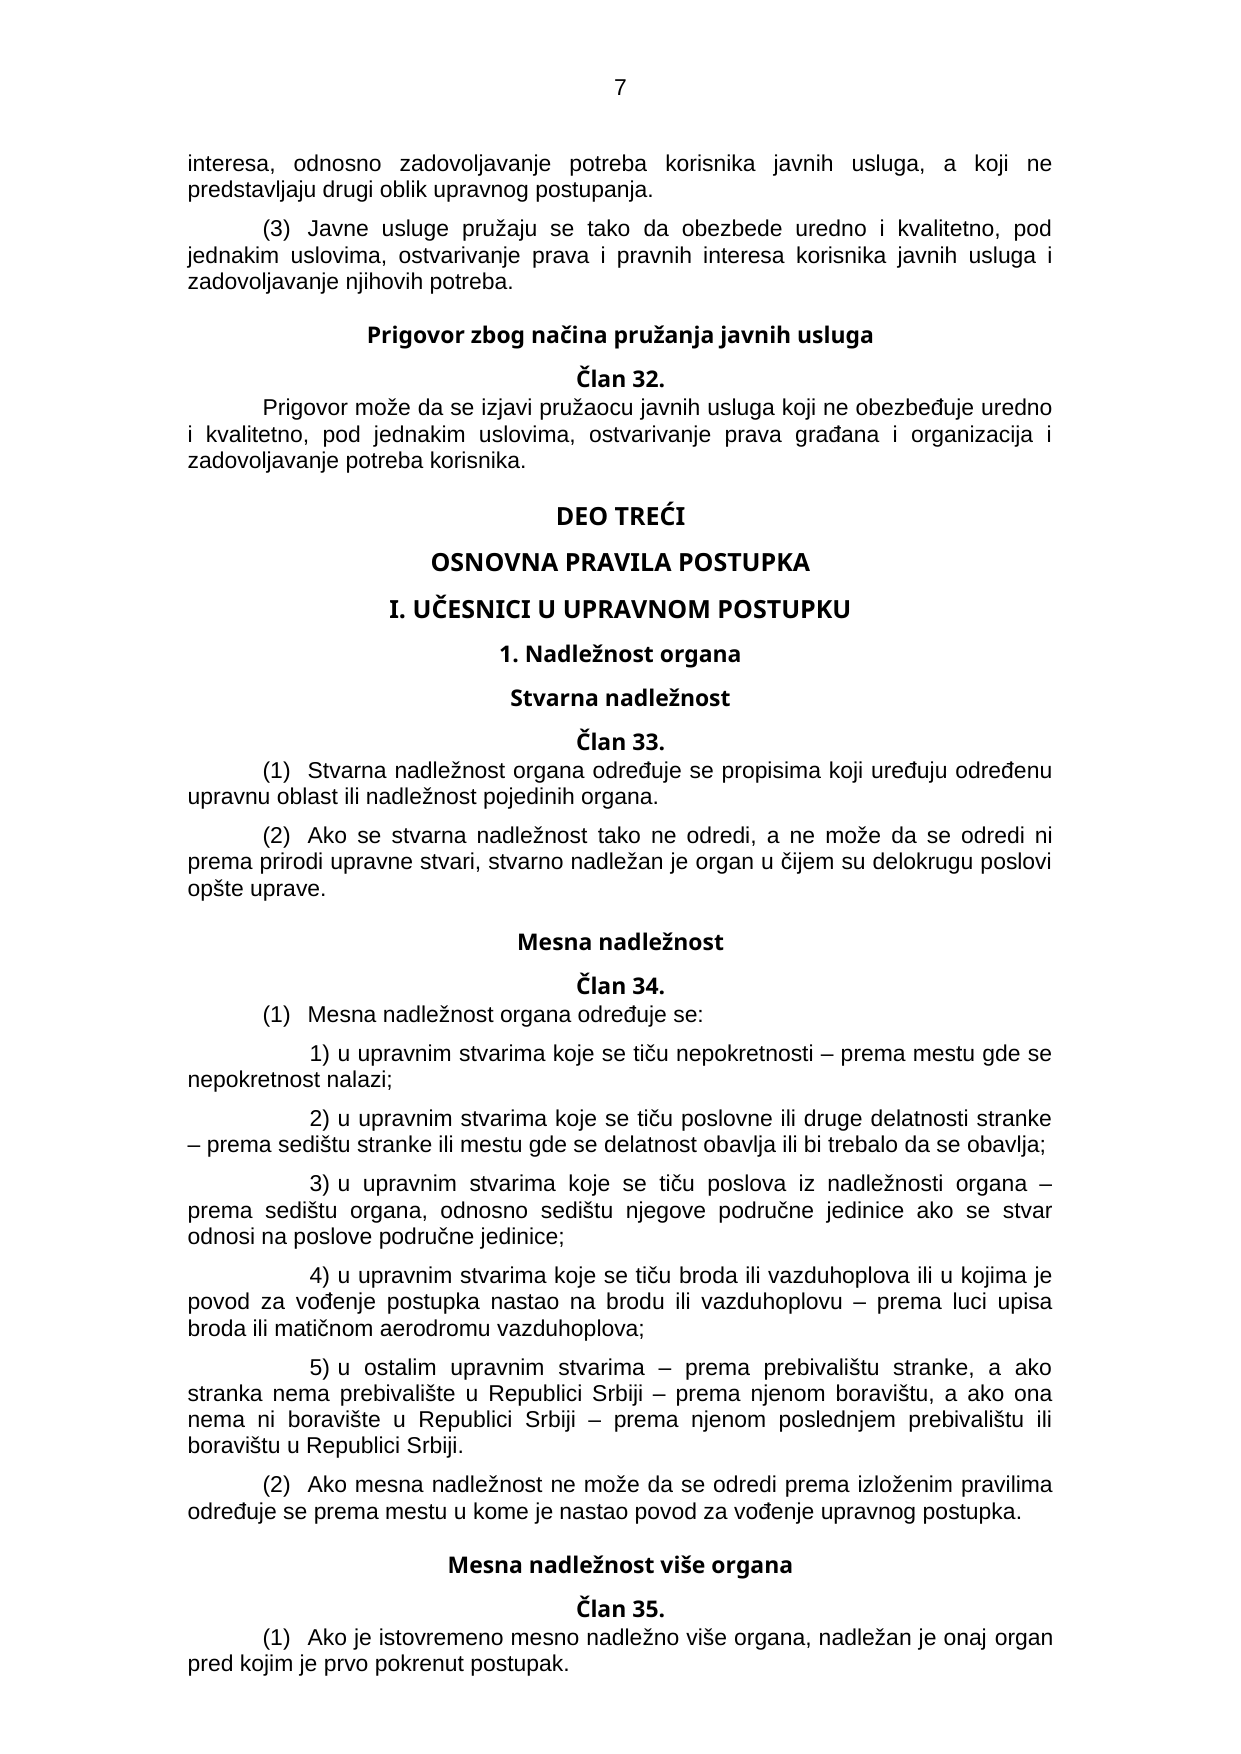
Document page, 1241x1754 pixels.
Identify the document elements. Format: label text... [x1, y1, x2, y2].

text 5) u ostalim upravnim stvarima – prema prebivalištu stranke, a ako stranka nema prebivalište u Republici Srbiji – prema njenom boravištu, a ako ona nema ni boravište u Republici Srbiji – prema njenom poslednjem prebivalištu ili boravištu u Republici Srbiji. [187, 1353, 1053, 1459]
text Prigovor može da se izjavi pružaocu javnih usluga koji ne obezbeđuje uredno i kvalitetno, pod jednakim uslovima, ostvarivanje prava građana i organizacija i zadovoljavanje potreba korisnika. [187, 394, 1053, 473]
text Član 34. [262, 970, 978, 1001]
text I. UČESNICI U UPRAVNOM POSTUPKU [262, 591, 978, 626]
text 1) u upravnim stvarima koje se tiču nepokretnosti – prema mestu gde se nepokretnost nalazi; [187, 1040, 1053, 1093]
text DEO TREĆI [262, 498, 978, 532]
text OSNOVNA PRAVILA POSTUPKA [262, 545, 978, 579]
text (1) Stvarna nadležnost organa određuje se propisima koji uređuju određenu upravnu oblast ili nadležnost pojedinih organa. [187, 757, 1053, 809]
text 4) u upravnim stvarima koje se tiču broda ili vazduhoplova ili u kojima je povod za vođenje postupka nastao na brodu ili vazduhoplovu – prema luci upisa broda ili matičnom aerodromu vazduhoplova; [187, 1262, 1053, 1341]
text Član 32. [262, 363, 978, 394]
text interesa, odnosno zadovoljavanje potreba korisnika javnih usluga, a koji ne predstavljaju drugi oblik upravnog postupanja. [187, 150, 1053, 203]
text 1. Nadležnost organa [262, 638, 978, 669]
text (2) Ako mesna nadležnost ne može da se odredi prema izloženim pravilima određuje se prema mestu u kome je nastao povod za vođenje upravnog postupka. [187, 1471, 1053, 1524]
text 3) u upravnim stvarima koje se tiču poslova iz nadležnosti organa – prema sedištu organa, odnosno sedištu njegove područne jedinice ako se stvar odnosi na poslove područne jedinice; [187, 1170, 1053, 1249]
text Član 33. [262, 726, 978, 757]
text (3) Javne usluge pružaju se tako da obezbede uredno i kvalitetno, pod jednakim uslovima, ostvarivanje prava i pravnih interesa korisnika javnih usluga i zadovoljavanje njihovih potreba. [187, 215, 1053, 294]
text Član 35. [262, 1593, 978, 1624]
text (1) Mesna nadležnost organa određuje se: [187, 1001, 1053, 1027]
text Prigovor zbog načina pružanja javnih usluga [262, 319, 978, 351]
text Stvarna nadležnost [262, 682, 978, 713]
text Mesna nadležnost više organa [262, 1549, 978, 1580]
text (2) Ako se stvarna nadležnost tako ne odredi, a ne može da se odredi ni prema prirodi upravne stvari, stvarno nadležan je organ u čijem su delokrugu poslovi opšte uprave. [187, 822, 1053, 901]
text Mesna nadležnost [262, 926, 978, 957]
text 2) u upravnim stvarima koje se tiču poslovne ili druge delatnosti stranke – prema sedištu stranke ili mestu gde se delatnost obavlja ili bi trebalo da se obavlja; [187, 1105, 1053, 1158]
text (1) Ako je istovremeno mesno nadležno više organa, nadležan je onaj organ pred kojim je prvo pokrenut postupak. [187, 1624, 1053, 1677]
